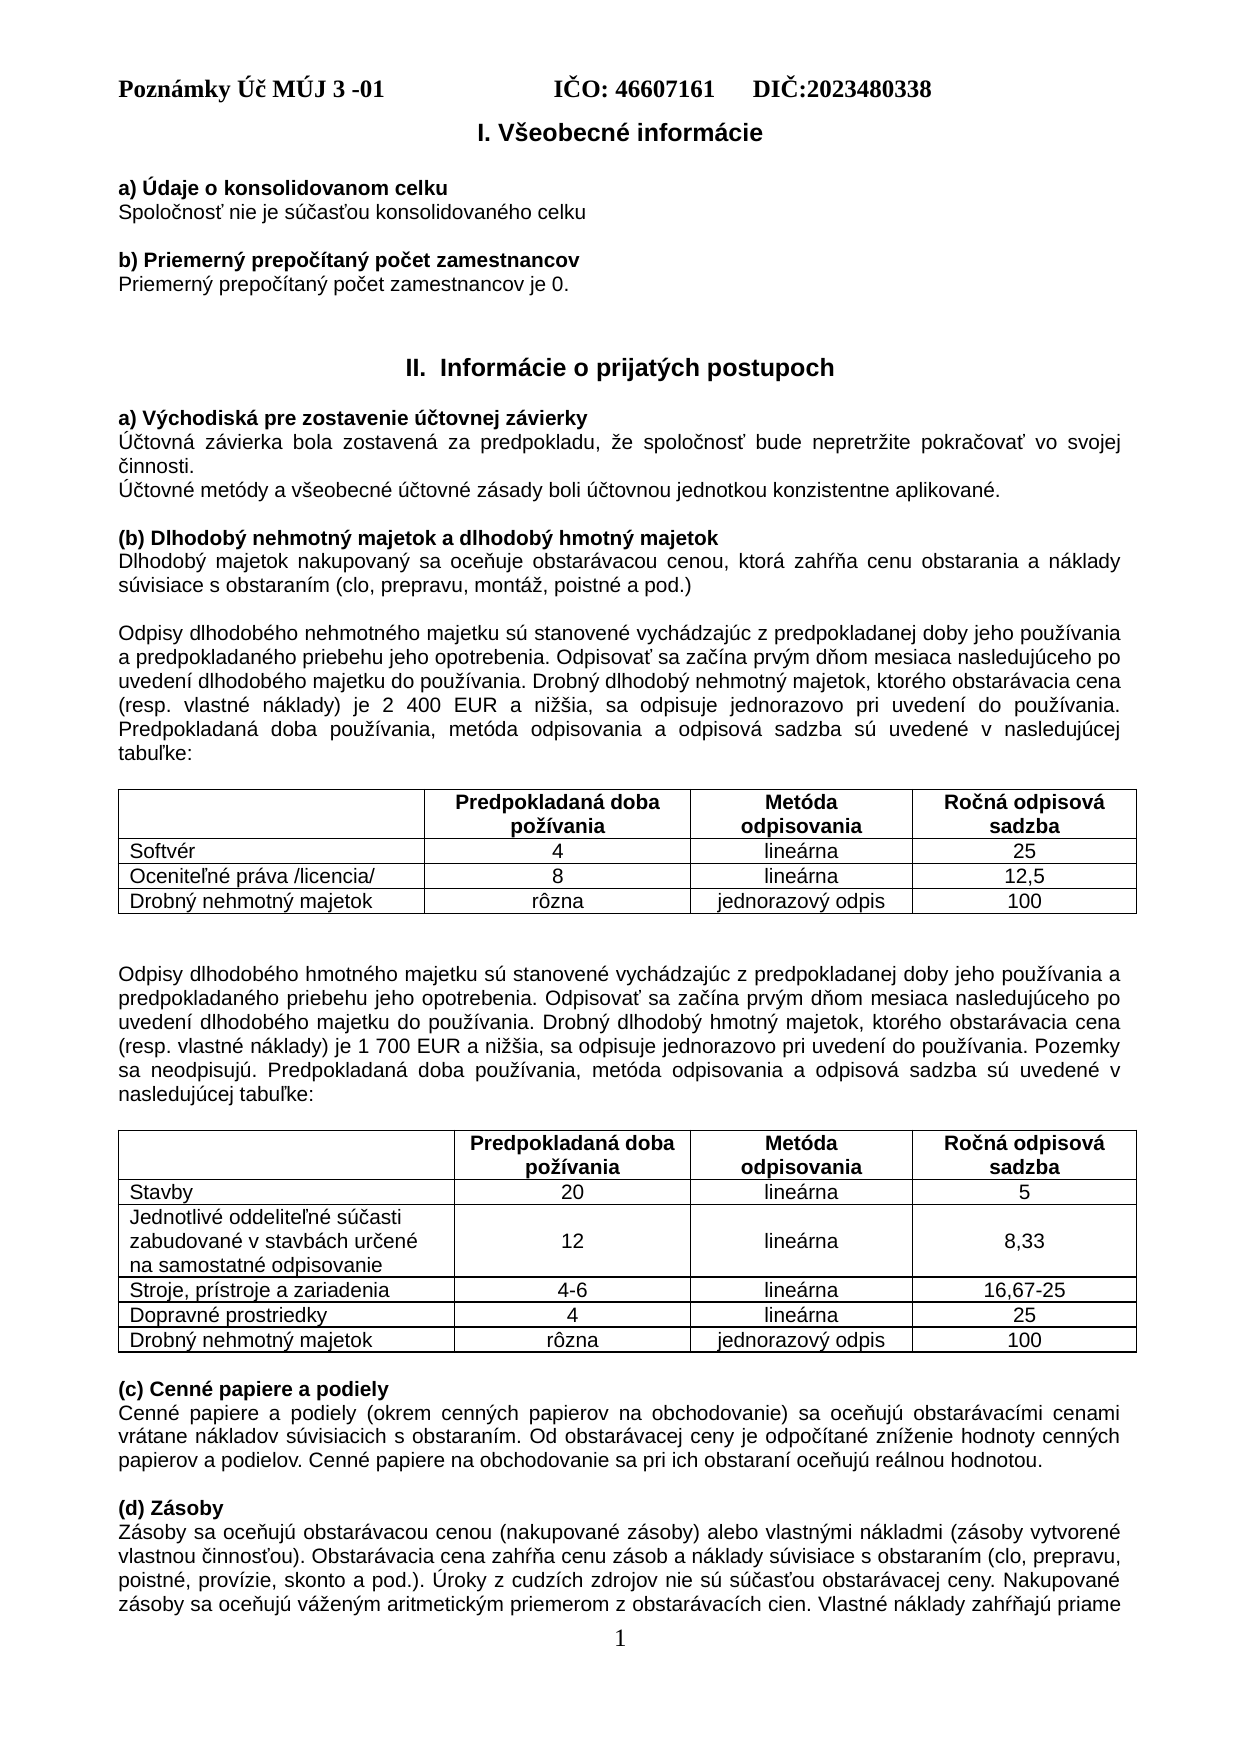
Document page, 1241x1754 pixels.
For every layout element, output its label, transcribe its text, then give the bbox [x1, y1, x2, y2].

table_cell 8 [425, 864, 690, 888]
table_cell 4-6 [455, 1278, 690, 1301]
table_cell Softvér [119, 839, 424, 863]
table_cell jednorazový odpis [691, 1328, 912, 1351]
table_header Predpokladaná doba požívania [455, 1131, 690, 1178]
text a) Východiská pre zostavenie účtovnej závierky [118, 406, 1122, 429]
table_cell rôzna [425, 889, 690, 913]
table_cell Drobný nehmotný majetok [119, 1328, 454, 1351]
text (d) Zásoby [118, 1496, 1122, 1520]
table_cell lineárna [691, 864, 912, 888]
table_header Ročná odpisová sadzba [913, 1131, 1136, 1178]
table_cell Stavby [119, 1180, 454, 1203]
text (c) Cenné papiere a podiely [118, 1376, 1122, 1400]
text II. Informácie o prijatých postupoch [118, 353, 1122, 382]
table_cell 25 [913, 839, 1136, 863]
text (b) Dlhodobý nehmotný majetok a dlhodobý hmotný majetok [118, 525, 1122, 549]
table_cell 16,67-25 [913, 1278, 1136, 1301]
table_header Predpokladaná doba požívania [425, 790, 690, 838]
table_header [119, 1131, 454, 1178]
table_cell 100 [913, 889, 1136, 913]
table_cell lineárna [691, 1180, 912, 1203]
text a) Údaje o konsolidovanom celku [118, 176, 1122, 199]
table_cell 20 [455, 1180, 690, 1203]
text Spoločnosť nie je súčasťou konsolidovaného celku [118, 199, 1122, 223]
table_cell 4 [455, 1303, 690, 1326]
table_cell lineárna [691, 1303, 912, 1326]
table_cell Dopravné prostriedky [119, 1303, 454, 1326]
table_cell Oceniteľné práva /licencia/ [119, 864, 424, 888]
text Cenné papiere a podiely (okrem cenných papierov na obchodovanie) sa oceňujú obstarávacími cenami vrátane nákladov súvisiacich s obstaraním. Od obstarávacej ceny je odpočítané zníženie hodnoty cenných papierov a podielov. Cenné papiere na obchodovanie sa pri ich obstaraní oceňujú reálnou hodnotou. [118, 1400, 1122, 1472]
text b) Priemerný prepočítaný počet zamestnancov [118, 247, 1122, 271]
table_cell 5 [913, 1180, 1136, 1203]
table_header Ročná odpisová sadzba [913, 790, 1136, 838]
table_cell 4 [425, 839, 690, 863]
text Priemerný prepočítaný počet zamestnancov je 0. [118, 271, 1122, 295]
table_cell 12,5 [913, 864, 1136, 888]
table_cell 25 [913, 1303, 1136, 1326]
table_cell 100 [913, 1328, 1136, 1351]
text Odpisy dlhodobého nehmotného majetku sú stanovené vychádzajúc z predpokladanej doby jeho používania a predpokladaného priebehu jeho opotrebenia. Odpisovať sa začína prvým dňom mesiaca nasledujúceho po uvedení dlhodobého majetku do používania. Drobný dlhodobý nehmotný majetok, ktorého obstarávacia cena (resp. vlastné náklady) je 2 400 EUR a nižšia, sa odpisuje jednorazovo pri uvedení do používania. Predpokladaná doba používania, metóda odpisovania a odpisová sadzba sú uvedené v nasledujúcej tabuľke: [118, 621, 1122, 765]
text Zásoby sa oceňujú obstarávacou cenou (nakupované zásoby) alebo vlastnými nákladmi (zásoby vytvorené vlastnou činnosťou). Obstarávacia cena zahŕňa cenu zásob a náklady súvisiace s obstaraním (clo, prepravu, poistné, provízie, skonto a pod.). Úroky z cudzích zdrojov nie sú súčasťou obstarávacej ceny. Nakupované zásoby sa oceňujú váženým aritmetickým priemerom z obstarávacích cien. Vlastné náklady zahŕňajú priame [118, 1520, 1122, 1616]
table_header Metóda odpisovania [691, 1131, 912, 1178]
text I. Všeobecné informácie [118, 118, 1122, 147]
text Odpisy dlhodobého hmotného majetku sú stanovené vychádzajúc z predpokladanej doby jeho používania a predpokladaného priebehu jeho opotrebenia. Odpisovať sa začína prvým dňom mesiaca nasledujúceho po uvedení dlhodobého majetku do používania. Drobný dlhodobý hmotný majetok, ktorého obstarávacia cena (resp. vlastné náklady) je 1 700 EUR a nižšia, sa odpisuje jednorazovo pri uvedení do používania. Pozemky sa neodpisujú. Predpokladaná doba používania, metóda odpisovania a odpisová sadzba sú uvedené v nasledujúcej tabuľke: [118, 962, 1122, 1106]
table_header Metóda odpisovania [691, 790, 912, 838]
text Účtovné metódy a všeobecné účtovné zásady boli účtovnou jednotkou konzistentne aplikované. [118, 477, 1122, 501]
table_header [119, 790, 424, 838]
text Dlhodobý majetok nakupovaný sa oceňuje obstarávacou cenou, ktorá zahŕňa cenu obstarania a náklady súvisiace s obstaraním (clo, prepravu, montáž, poistné a pod.) [118, 549, 1122, 597]
table_cell rôzna [455, 1328, 690, 1351]
table_cell Drobný nehmotný majetok [119, 889, 424, 913]
table_cell 8,33 [913, 1205, 1136, 1276]
table_cell lineárna [691, 1205, 912, 1276]
text Účtovná závierka bola zostavená za predpokladu, že spoločnosť bude nepretržite pokračovať vo svojej činnosti. [118, 429, 1122, 477]
table_cell jednorazový odpis [691, 889, 912, 913]
table_cell lineárna [691, 1278, 912, 1301]
table_cell lineárna [691, 839, 912, 863]
table_cell Stroje, prístroje a zariadenia [119, 1278, 454, 1301]
table_cell 12 [455, 1205, 690, 1276]
table_cell Jednotlivé oddeliteľné súčasti zabudované v stavbách určené na samostatné odpisovanie [119, 1205, 454, 1276]
